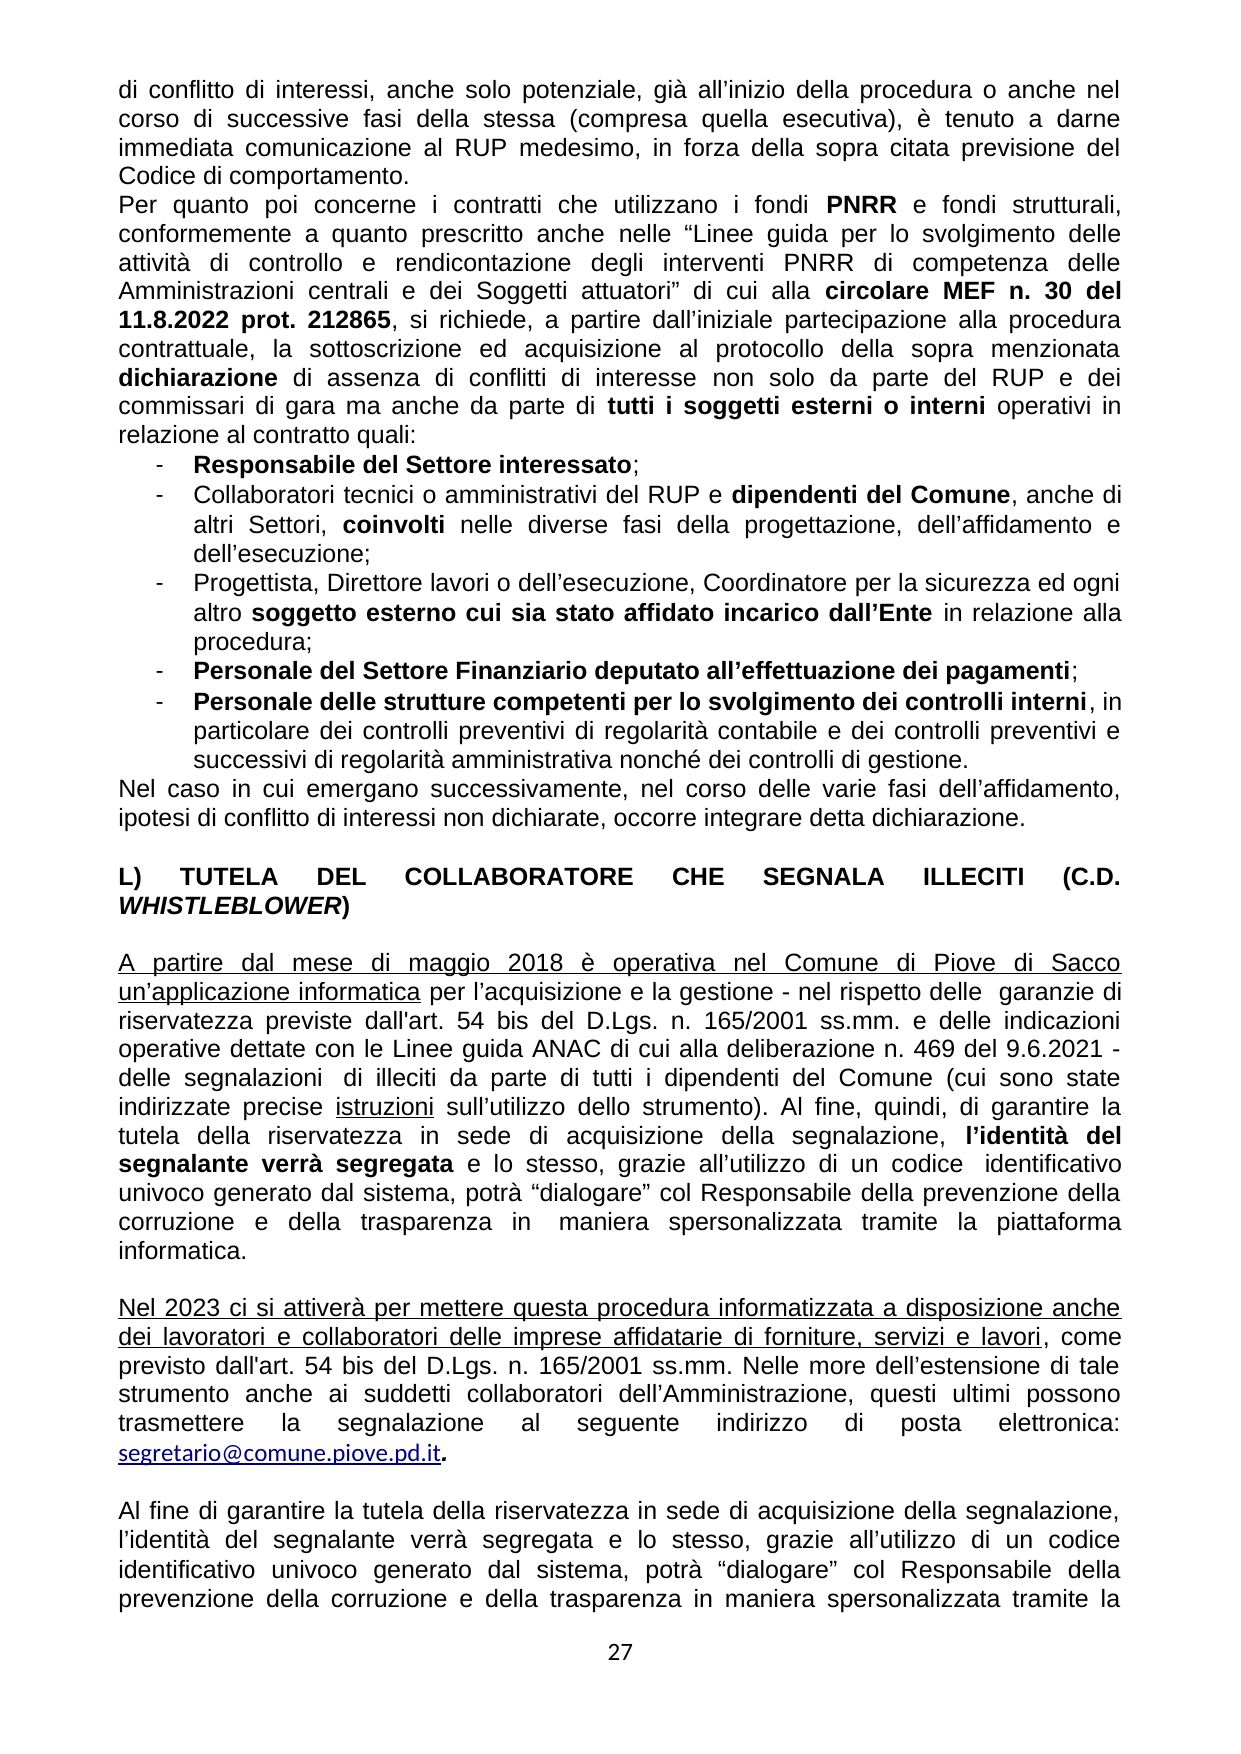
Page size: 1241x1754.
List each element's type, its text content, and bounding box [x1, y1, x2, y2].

text dei lavoratori e collaboratori delle imprese affidatarie di forniture, servizi e lavori, come previsto dall'art. 54 bis del D.Lgs. n. 165/2001 ss.mm. Nelle more dell’estensione di tale strumento anche ai suddetti collaboratori dell’Amministrazione, questi ultimi possono trasmettere la segnalazione al seguente indirizzo di posta elettronica: segretario@comune.piove.pd.it. [118, 1319, 1122, 1467]
text Nel caso in cui emergano successivamente, nel corso delle varie fasi dell’affidamento, ipotesi di conflitto di interessi non dichiarate, occorre integrare detta dichiarazione. [118, 774, 1122, 831]
text Al fine di garantire la tutela della riservatezza in sede di acquisizione della segnalazione, l’identità del segnalante verrà segregata e lo stesso, grazie all’utilizzo di un codice identificativo univoco generato dal sistema, potrà “dialogare” col Responsabile della prevenzione della corruzione e della trasparenza in maniera spersonalizzata tramite la [118, 1496, 1122, 1613]
list Personale delle strutture competenti per lo svolgimento dei controlli interni, in particolare dei controlli preventivi di regolarità contabile e dei controlli preventivi e successivi di regolarità amministrativa nonché dei controlli di gestione. [156, 686, 1122, 774]
list Personale del Settore Finanziario deputato all’effettuazione dei pagamenti; [156, 655, 1122, 686]
text Nel 2023 ci si attiverà per mettere questa procedura informatizzata a disposizione anche [118, 1293, 1122, 1318]
text L) TUTELA DEL COLLABORATORE CHE SEGNALA ILLECITI (C.D. WHISTLEBLOWER) [118, 862, 1122, 919]
text Per quanto poi concerne i contratti che utilizzano i fondi PNRR e fondi strutturali, conformemente a quanto prescritto anche nelle “Linee guida per lo svolgimento delle attività di controllo e rendicontazione degli interventi PNRR di competenza delle Amministrazioni centrali e dei Soggetti attuatori” di cui alla circolare MEF n. 30 del 11.8.2022 prot. 212865, si richiede, a partire dall’iniziale partecipazione alla procedura contrattuale, la sottoscrizione ed acquisizione al protocollo della sopra menzionata dichiarazione di assenza di conflitti di interesse non solo da parte del RUP e dei commissari di gara ma anche da parte di tutti i soggetti esterni o interni operativi in relazione al contratto quali: [118, 190, 1122, 449]
list Collaboratori tecnici o amministrativi del RUP e dipendenti del Comune, anche di altri Settori, coinvolti nelle diverse fasi della progettazione, dell’affidamento e dell’esecuzione; [156, 479, 1122, 567]
text un’applicazione informatica per l’acquisizione e la gestione - nel rispetto delle garanzie di riservatezza previste dall'art. 54 bis del D.Lgs. n. 165/2001 ss.mm. e delle indicazioni operative dettate con le Linee guida ANAC di cui alla deliberazione n. 469 del 9.6.2021 - delle segnalazioni di illeciti da parte di tutti i dipendenti del Comune (cui sono state indirizzate precise istruzioni sull’utilizzo dello strumento). Al fine, quindi, di garantire la tutela della riservatezza in sede di acquisizione della segnalazione, l’identità del segnalante verrà segregata e lo stesso, grazie all’utilizzo di un codice identificativo univoco generato dal sistema, potrà “dialogare” col Responsabile della prevenzione della corruzione e della trasparenza in maniera spersonalizzata tramite la piattaforma informatica. [118, 974, 1122, 1264]
text A partire dal mese di maggio 2018 è operativa nel Comune di Piove di Sacco [118, 948, 1122, 973]
list Responsabile del Settore interessato; [156, 449, 1122, 479]
text di conflitto di interessi, anche solo potenziale, già all’inizio della procedura o anche nel corso di successive fasi della stessa (compresa quella esecutiva), è tenuto a darne immediata comunicazione al RUP medesimo, in forza della sopra citata previsione del Codice di comportamento. [118, 75, 1122, 190]
list Progettista, Direttore lavori o dell’esecuzione, Coordinatore per la sicurezza ed ogni altro soggetto esterno cui sia stato affidato incarico dall’Ente in relazione alla procedura; [156, 567, 1122, 655]
